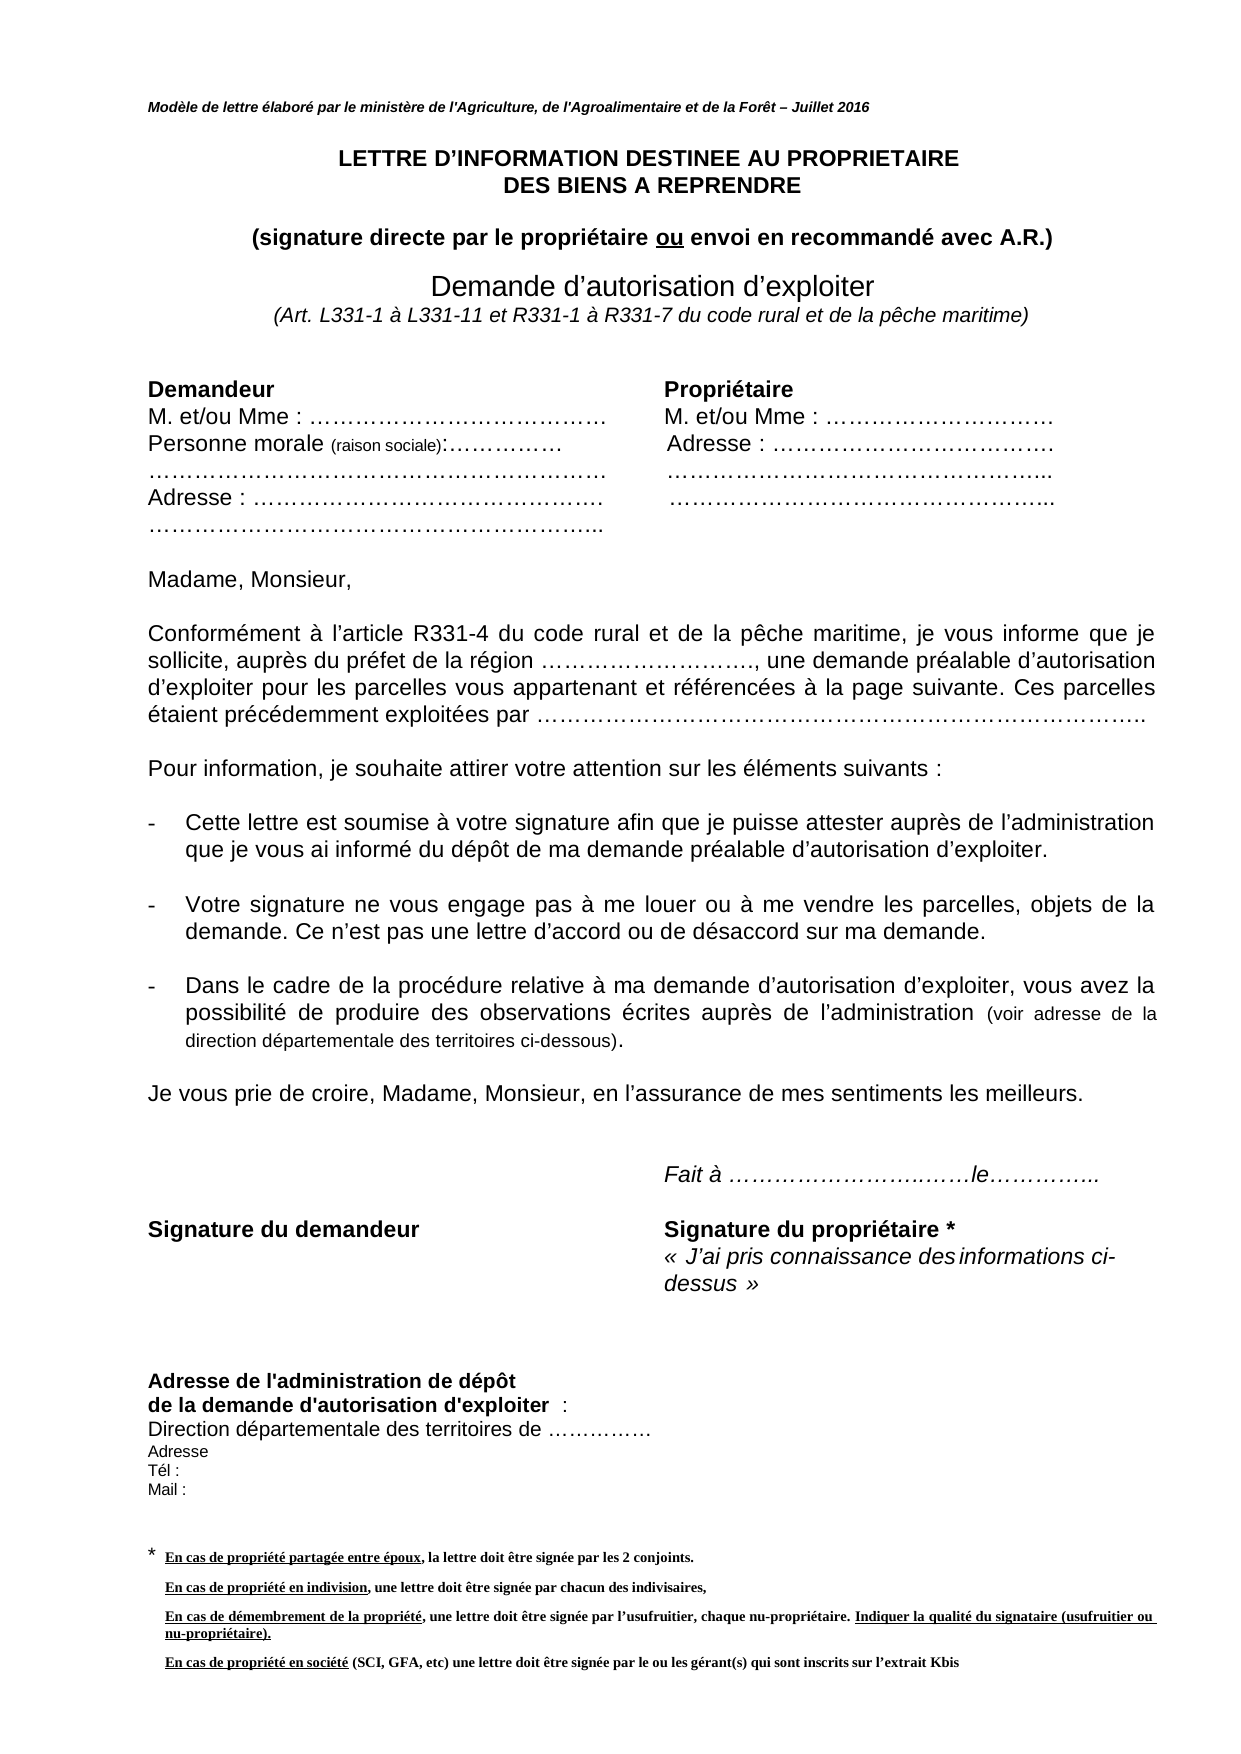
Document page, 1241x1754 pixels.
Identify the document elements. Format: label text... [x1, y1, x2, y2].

subtitle Signature du demandeur Signature du propriétaire * [148, 1215, 1157, 1242]
subtitle Adresse : ………………………………………. …………………………………………... [148, 484, 1157, 511]
subtitle (Art. L331-1 à L331-11 et R331-1 à R331-7 du code rural et de la pêche maritime) [148, 303, 1157, 327]
text En cas de démembrement de la propriété, une lettre doit être signée par l’usufruitier, chaque nu-propriétaire. Indiquer la qualité du signataire (usufruitier ou nu-propriétaire). [148, 1608, 1157, 1641]
subtitle Conformément à l’article R331-4 du code rural et de la pêche maritime, je vous informe que je sollicite, auprès du préfet de la région ………………………., une demande préalable d’autorisation d’exploiter pour les parcelles vous appartenant et référencées à la page suivante. Ces parcelles étaient précédemment exploitées par …………………………………………………………………….. [148, 619, 1157, 727]
subtitle Adresse de l'administration de dépôt [148, 1369, 1157, 1393]
text En cas de propriété en indivision, une lettre doit être signée par chacun des indivisaires, [148, 1579, 1157, 1596]
subtitle Demande d’autorisation d’exploiter [148, 269, 1157, 303]
subtitle Personne morale (raison sociale):…………… Adresse : ………………………………. [148, 429, 1157, 457]
subtitle Dans le cadre de la procédure relative à ma demande d’autorisation d’exploiter, vous avez la possibilité de produire des observations écrites auprès de l’administration (voir adresse de la direction départementale des territoires ci-dessous). [148, 971, 1157, 1052]
subtitle Madame, Monsieur, [148, 565, 1157, 592]
subtitle de la demande d'autorisation d'exploiter : [148, 1393, 1157, 1417]
subtitle Votre signature ne vous engage pas à me louer ou à me vendre les parcelles, objets de la demande. Ce n’est pas une lettre d’accord ou de désaccord sur ma demande. [148, 890, 1157, 944]
text * En cas de propriété partagée entre époux, la lettre doit être signée par les 2 conjoints. [148, 1543, 1157, 1567]
text En cas de propriété en société (SCI, GFA, etc) une lettre doit être signée par le ou les gérant(s) qui sont inscrits sur l’extrait Kbis [148, 1654, 1157, 1671]
subtitle Direction départementale des territoires de …………… [148, 1417, 1157, 1441]
subtitle Demandeur Propriétaire [148, 375, 1157, 402]
subtitle (signature directe par le propriétaire ou envoi en recommandé avec A.R.) [148, 223, 1157, 250]
subtitle Adresse [148, 1441, 1157, 1461]
subtitle Cette lettre est soumise à votre signature afin que je puisse attester auprès de l’administration que je vous ai informé du dépôt de ma demande préalable d’autorisation d’exploiter. [148, 809, 1157, 863]
subtitle M. et/ou Mme : ………………………………… M. et/ou Mme : ………………………… [148, 402, 1157, 429]
subtitle Pour information, je souhaite attirer votre attention sur les éléments suivants : [148, 754, 1157, 782]
subtitle Je vous prie de croire, Madame, Monsieur, en l’assurance de mes sentiments les meilleurs. [148, 1079, 1157, 1107]
text Mail : [148, 1479, 1157, 1499]
subtitle « J’ai pris connaissance des informations ci- dessus » [148, 1242, 1157, 1296]
subtitle Modèle de lettre élaboré par le ministère de l'Agriculture, de l'Agroalimentaire et de la Forêt – Juillet 2016 [148, 99, 1157, 116]
text …………………………………………………… …………………………………………... [148, 457, 1157, 484]
subtitle LETTRE D’INFORMATION DESTINEE AU PROPRIETAIRE [148, 145, 1157, 172]
subtitle Tél : [148, 1461, 1157, 1479]
subtitle Fait à ……………………..……le…………... [148, 1161, 1157, 1188]
subtitle …………………………………………………... [148, 511, 1157, 538]
subtitle DES BIENS A REPRENDRE [148, 172, 1157, 199]
